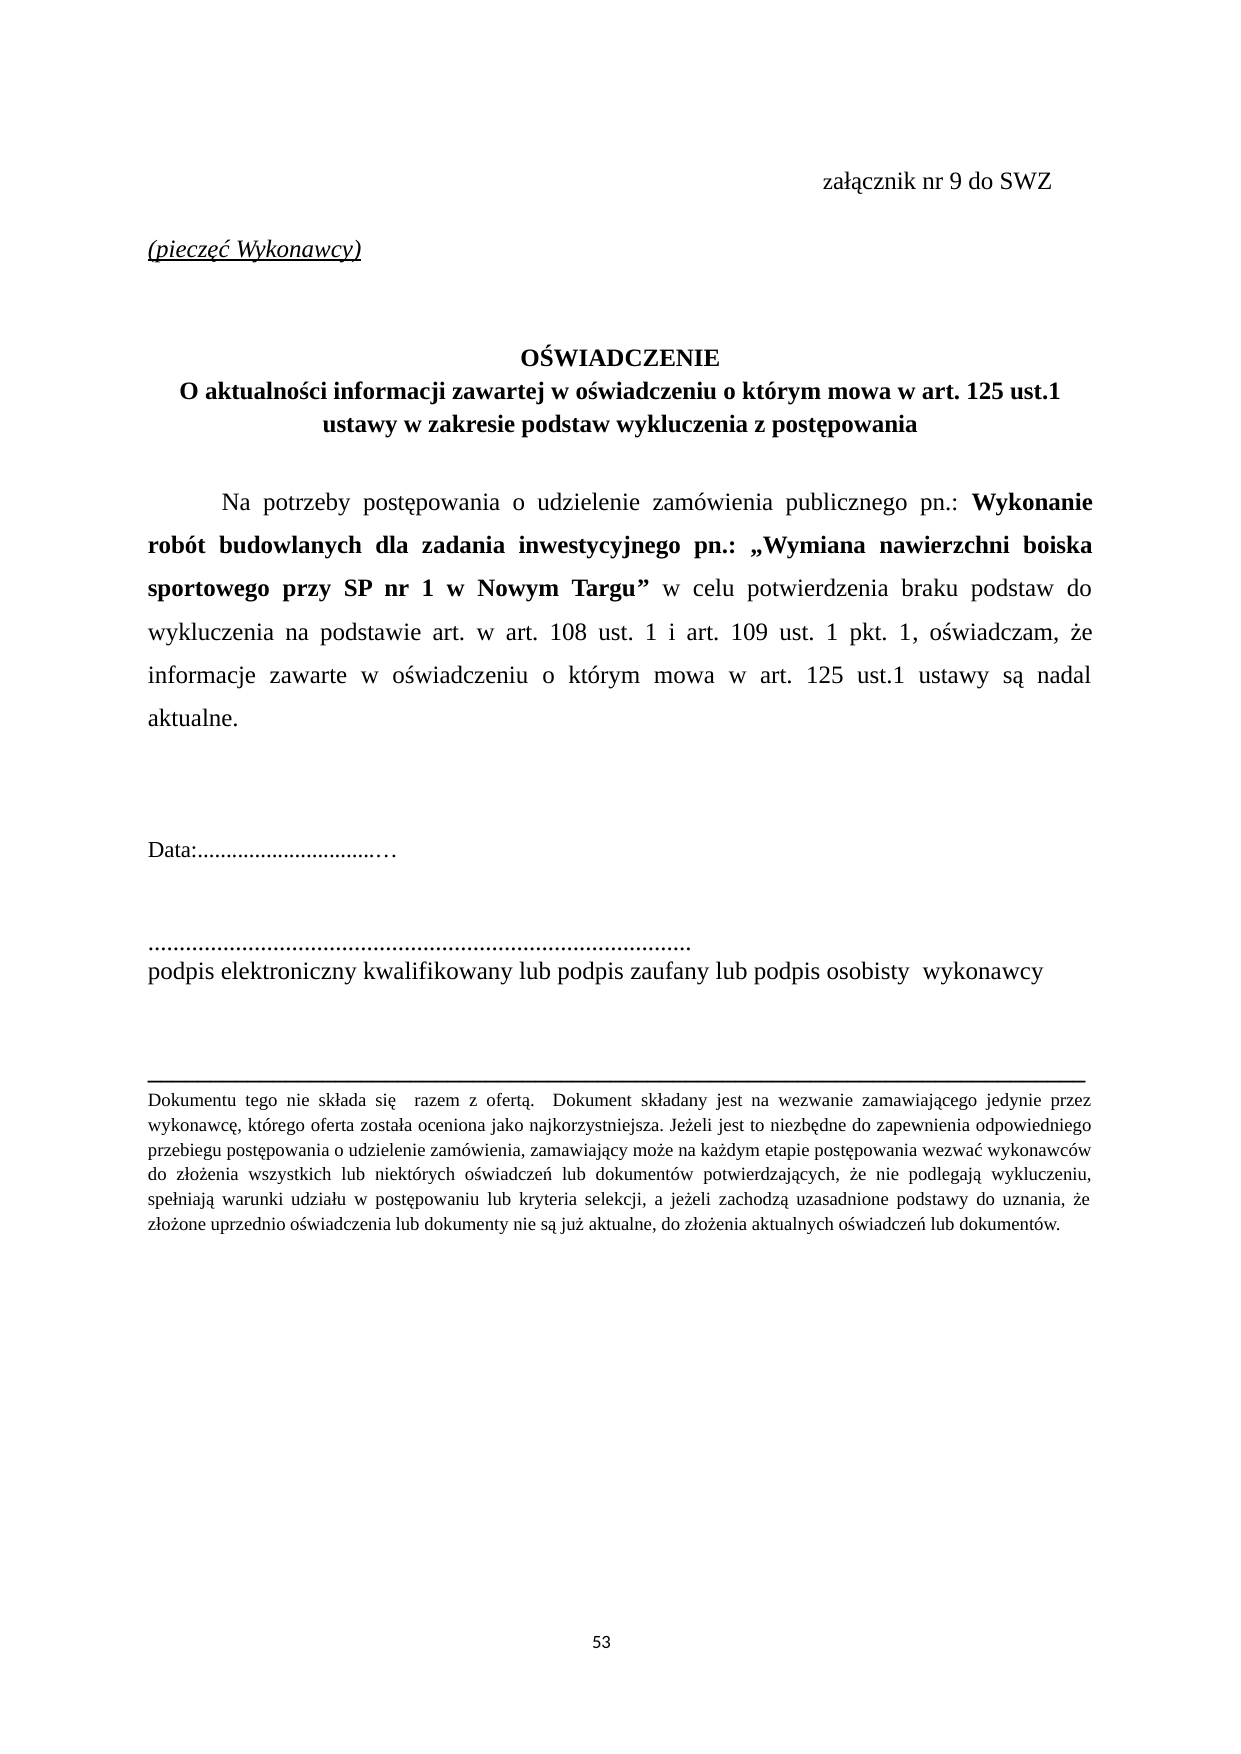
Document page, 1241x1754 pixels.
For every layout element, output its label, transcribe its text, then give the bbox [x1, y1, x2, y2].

text (pieczęć Wykonawcy) [148, 234, 1093, 263]
text załącznik nr 9 do SWZ [148, 166, 1093, 194]
text ___________________________________________________________________________ [148, 1056, 1093, 1085]
text Dokumentu tego nie składa się razem z ofertą. Dokument składany jest na wezwanie zamawiającego jedynie przez wykonawcę, którego oferta została oceniona jako najkorzystniejsza. Jeżeli jest to niezbędne do zapewnienia odpowiedniego przebiegu postępowania o udzielenie zamówienia, zamawiający może na każdym etapie postępowania wezwać wykonawców do złożenia wszystkich lub niektórych oświadczeń lub dokumentów potwierdzających, że nie podlegają wykluczeniu, spełniają warunki udziału w postępowaniu lub kryteria selekcji, a jeżeli zachodzą uzasadnione podstawy do uznania, że złożone uprzednio oświadczenia lub dokumenty nie są już aktualne, do złożenia aktualnych oświadczeń lub dokumentów. [148, 1089, 1093, 1234]
subtitle OŚWIADCZENIE [148, 343, 1093, 371]
text ....................................................................................... [148, 927, 1093, 956]
subtitle O aktualności informacji zawartej w oświadczeniu o którym mowa w art. 125 ust.1 ustawy w zakresie podstaw wykluczenia z postępowania [148, 376, 1093, 437]
subtitle Na potrzeby postępowania o udzielenie zamówienia publicznego pn.: Wykonanie robót budowlanych dla zadania inwestycyjnego pn.: „Wymiana nawierzchni boiska sportowego przy SP nr 1 w Nowym Targu” w celu potwierdzenia braku podstaw do wykluczenia na podstawie art. w art. 108 ust. 1 i art. 109 ust. 1 pkt. 1, oświadczam, że informacje zawarte w oświadczeniu o którym mowa w art. 125 ust.1 ustawy są nadal aktualne. [148, 487, 1093, 732]
subtitle Data:...............................… [148, 836, 1093, 862]
text podpis elektroniczny kwalifikowany lub podpis zaufany lub podpis osobisty wykonawcy [148, 956, 1093, 985]
